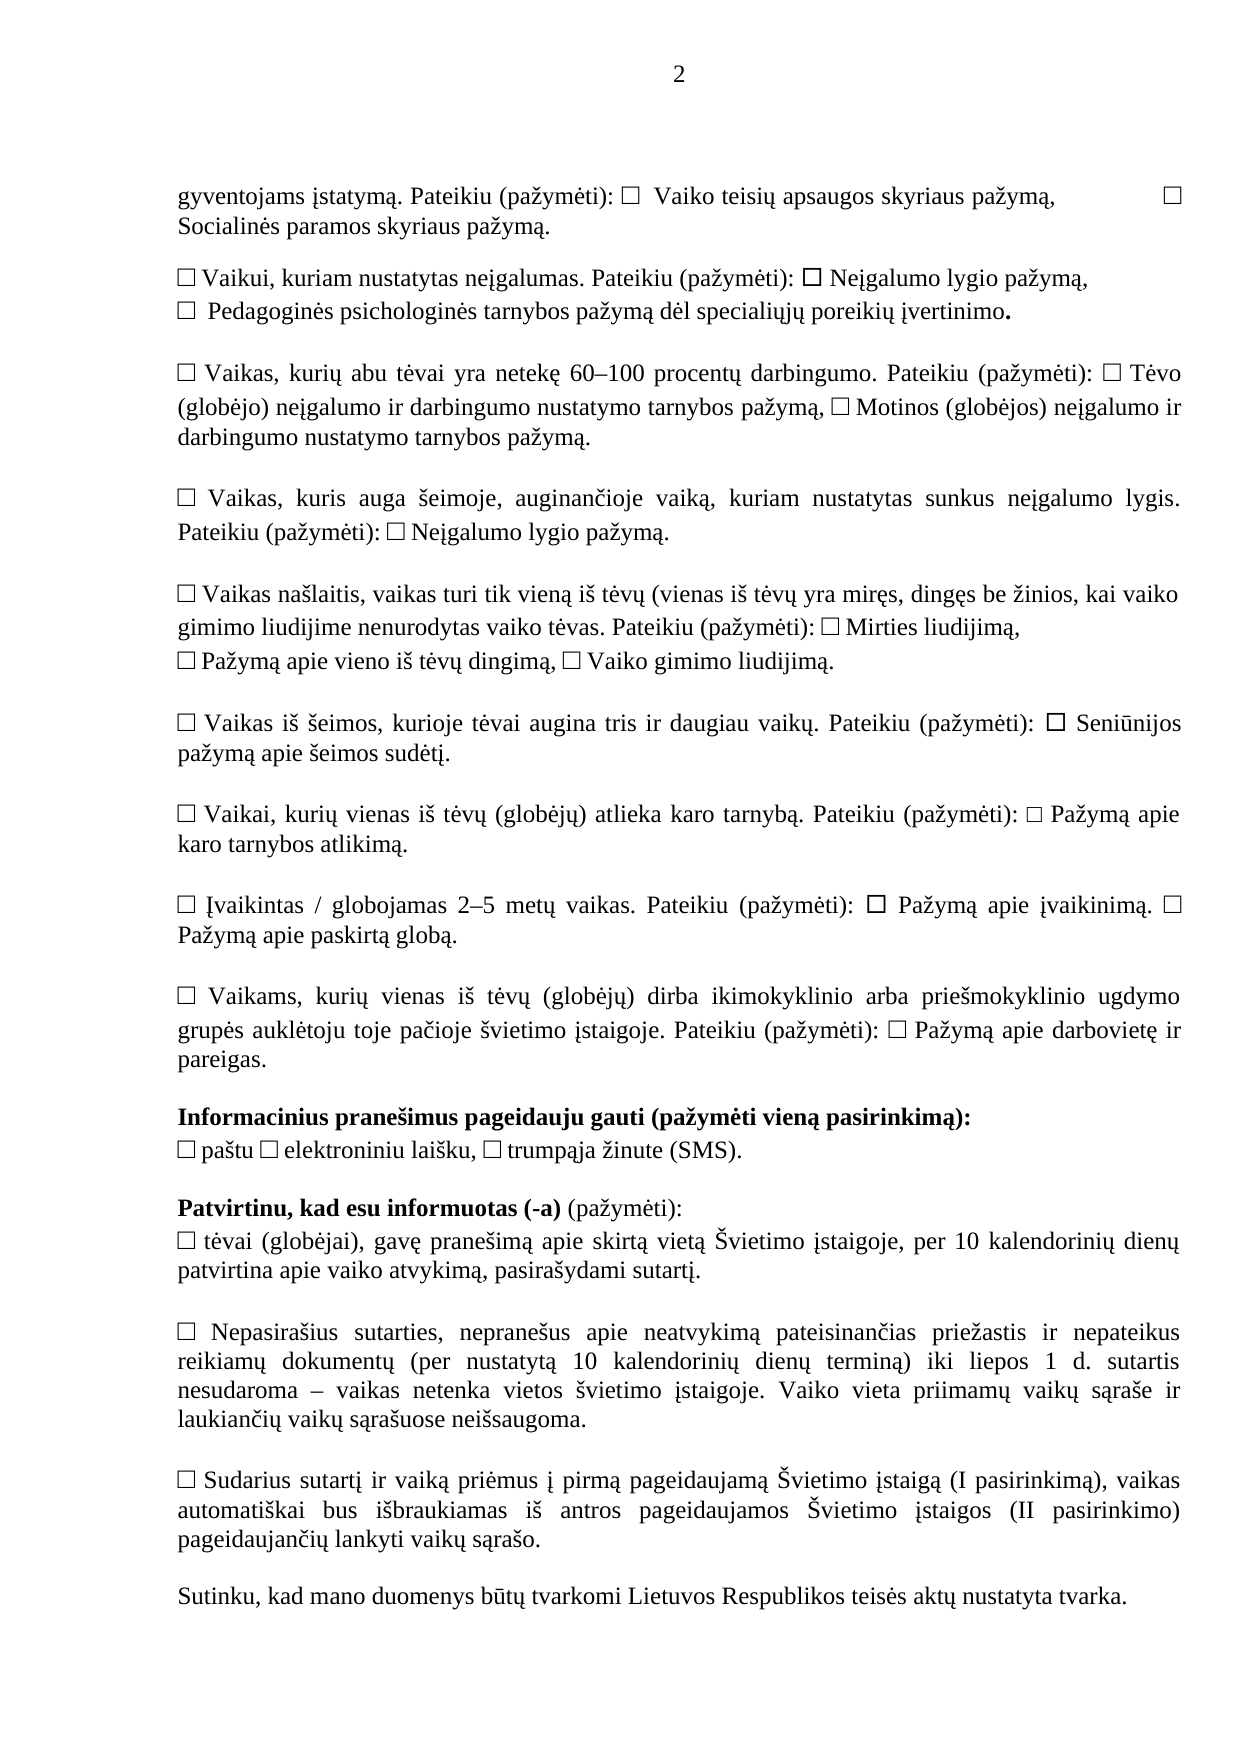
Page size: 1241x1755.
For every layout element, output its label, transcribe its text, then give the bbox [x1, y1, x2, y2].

text □ Vaikas iš šeimos, kurioje tėvai augina tris ir daugiau vaikų. Pateikiu (pažymėti):  Seniūnijos pažymą apie šeimos sudėtį. [177, 704, 1181, 767]
text □ Pedagoginės psichologinės tarnybos pažymą dėl specialiųjų poreikių įvertinimo. [177, 292, 1181, 326]
text □ Vaikams, kurių vienas iš tėvų (globėjų) dirba ikimokyklinio arba priešmokyklinio ugdymo grupės auklėtoju toje pačioje švietimo įstaigoje. Pateikiu (pažymėti): □ Pažymą apie darbovietę ir pareigas. [177, 977, 1181, 1073]
text □ Įvaikintas / globojamas 2–5 metų vaikas. Pateikiu (pažymėti):  Pažymą apie įvaikinimą. □ Pažymą apie paskirtą globą. [177, 886, 1181, 949]
text Sutinku, kad mano duomenys būtų tvarkomi Lietuvos Respublikos teisės aktų nustatyta tvarka. [177, 1581, 1181, 1610]
text □ Vaikas, kuris auga šeimoje, auginančioje vaiką, kuriam nustatytas sunkus neįgalumo lygis. Pateikiu (pažymėti): □ Neįgalumo lygio pažymą. [177, 479, 1181, 546]
text □ Sudarius sutartį ir vaiką priėmus į pirmą pageidaujamą Švietimo įstaigą (I pasirinkimą), vaikas automatiškai bus išbraukiamas iš antros pageidaujamos Švietimo įstaigos (II pasirinkimo) pageidaujančių lankyti vaikų sąrašo. [177, 1461, 1181, 1552]
text □ Vaikas našlaitis, vaikas turi tik vieną iš tėvų (vienas iš tėvų yra miręs, dingęs be žinios, kai vaiko gimimo liudijime nenurodytas vaiko tėvas. Pateikiu (pažymėti): □ Mirties liudijimą, [177, 575, 1181, 642]
text Informacinius pranešimus pageidauju gauti (pažymėti vieną pasirinkimą): [177, 1102, 1181, 1131]
text Patvirtinu, kad esu informuotas (-a) (pažymėti): [177, 1193, 1181, 1222]
text gyventojams įstatymą. Pateikiu (pažymėti): □ Vaiko teisių apsaugos skyriaus pažymą, □ Socialinės paramos skyriaus pažymą. [177, 177, 1181, 239]
text □ tėvai (globėjai), gavę pranešimą apie skirtą vietą Švietimo įstaigoje, per 10 kalendorinių dienų patvirtina apie vaiko atvykimą, pasirašydami sutartį. [177, 1222, 1181, 1284]
text □ Vaikas, kurių abu tėvai yra netekę 60–100 procentų darbingumo. Pateikiu (pažymėti): □ Tėvo (globėjo) neįgalumo ir darbingumo nustatymo tarnybos pažymą, □ Motinos (globėjos) neįgalumo ir darbingumo nustatymo tarnybos pažymą. [177, 354, 1181, 450]
text □ Vaikai, kurių vienas iš tėvų (globėjų) atlieka karo tarnybą. Pateikiu (pažymėti): □ Pažymą apie karo tarnybos atlikimą. [177, 795, 1181, 858]
text □ paštu □ elektroniniu laišku, □ trumpąja žinute (SMS). [177, 1131, 1181, 1164]
text □ Nepasirašius sutarties, nepranešus apie neatvykimą pateisinančias priežastis ir nepateikus reikiamų dokumentų (per nustatytą 10 kalendorinių dienų terminą) iki liepos 1 d. sutartis nesudaroma – vaikas netenka vietos švietimo įstaigoje. Vaiko vieta priimamų vaikų sąraše ir laukiančių vaikų sąrašuose neišsaugoma. [177, 1313, 1181, 1433]
text □ Pažymą apie vieno iš tėvų dingimą, □ Vaiko gimimo liudijimą. [177, 642, 1181, 676]
text □ Vaikui, kuriam nustatytas neįgalumas. Pateikiu (pažymėti):  Neįgalumo lygio pažymą, [177, 259, 1181, 292]
